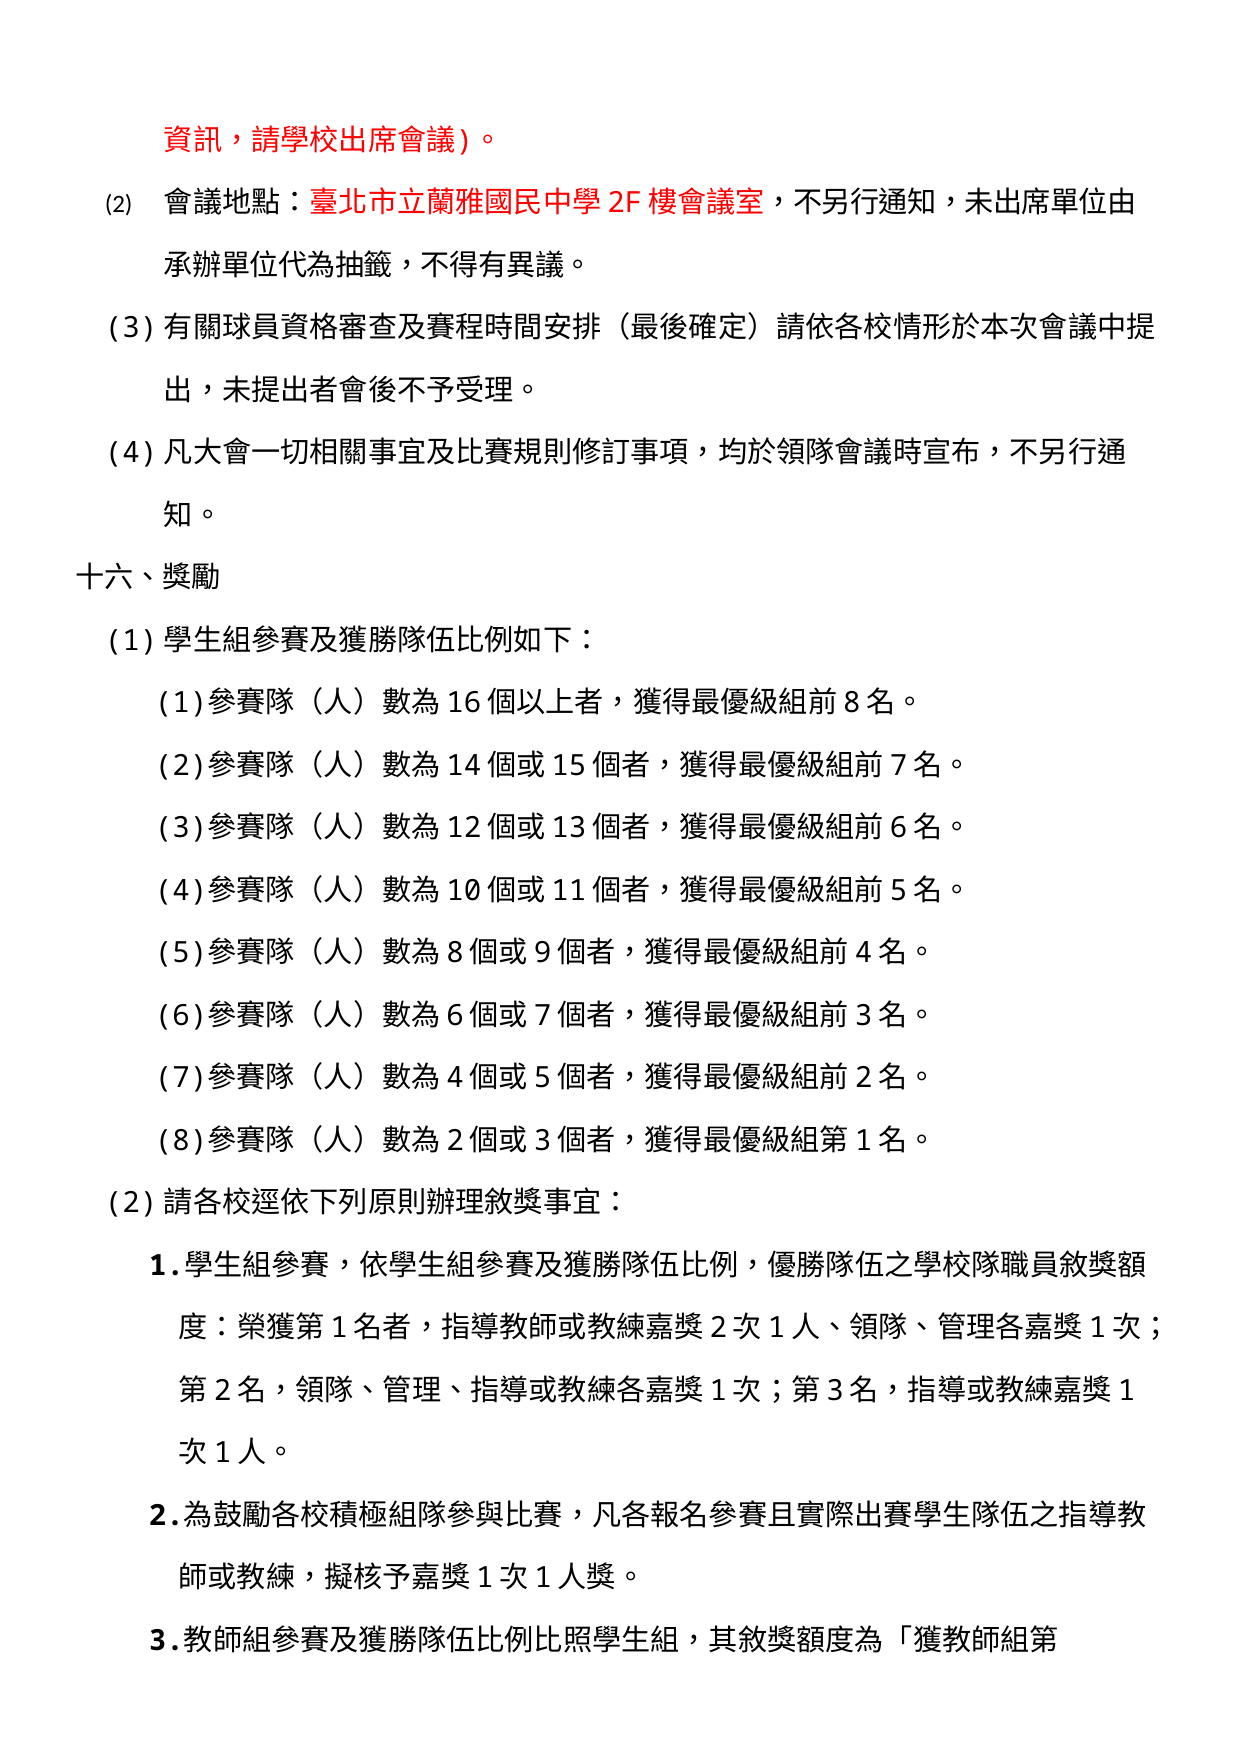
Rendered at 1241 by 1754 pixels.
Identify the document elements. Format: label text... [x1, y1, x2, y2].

text (3)參賽隊（人）數為12個或13個者，獲得最優級組前6名。 [154, 783, 1167, 846]
text 2.為鼓勵各校積極組隊參與比賽，凡各報名參賽且實際出賽學生隊伍之指導教師或教練，擬核予嘉獎1次1人獎。 [149, 1471, 1167, 1596]
list 有關球員資格審查及賽程時間安排（最後確定）請依各校情形於本次會議中提出，未提出者會後不予受理。 [104, 283, 1156, 408]
text 1.學生組參賽，依學生組參賽及獲勝隊伍比例，優勝隊伍之學校隊職員敘獎額度：榮獲第1名者，指導教師或教練嘉獎2次1人、領隊、管理各嘉獎1次；第2名，領隊、管理、指導或教練各嘉獎1次；第3名，指導或教練嘉獎1次1人。 [149, 1221, 1167, 1471]
text 3.教師組參賽及獲勝隊伍比例比照學生組，其敘獎額度為「獲教師組第1、2、3名者，領隊、指導教師或教練、管理及參加人員每人核予嘉獎1次，惟每位教師於同一學年度參加各項教育盃教師組比賽，以敘獎1次為原則」辦理。 [149, 1596, 1167, 1658]
text (4)參賽隊（人）數為10個或11個者，獲得最優級組前5名。 [154, 846, 1167, 908]
text (5)參賽隊（人）數為8個或9個者，獲得最優級組前4名。 [154, 908, 1167, 971]
text (7)參賽隊（人）數為4個或5個者，獲得最優級組前2名。 [154, 1033, 1167, 1096]
text (2)參賽隊（人）數為14個或15個者，獲得最優級組前7名。 [154, 721, 1167, 783]
list 凡大會一切相關事宜及比賽規則修訂事項，均於領隊會議時宣布，不另行通 知。 [104, 408, 1156, 533]
list 請各校逕依下列原則辦理敘獎事宜： [104, 1158, 1167, 1221]
list 會議地點：臺北市立蘭雅國民中學2F樓會議室，不另行通知，未出席單位由承辦單位代為抽籤，不得有異議。 [104, 158, 1156, 283]
list 資訊，請學校出席會議)。 [104, 96, 1156, 158]
list 學生組參賽及獲勝隊伍比例如下： [104, 596, 1167, 658]
text (6)參賽隊（人）數為6個或7個者，獲得最優級組前3名。 [154, 971, 1167, 1033]
text (1)參賽隊（人）數為16個以上者，獲得最優級組前8名。 [154, 658, 1167, 721]
text 十六、獎勵 [75, 533, 1156, 596]
text (8)參賽隊（人）數為2個或3個者，獲得最優級組第1名。 [154, 1096, 1167, 1158]
